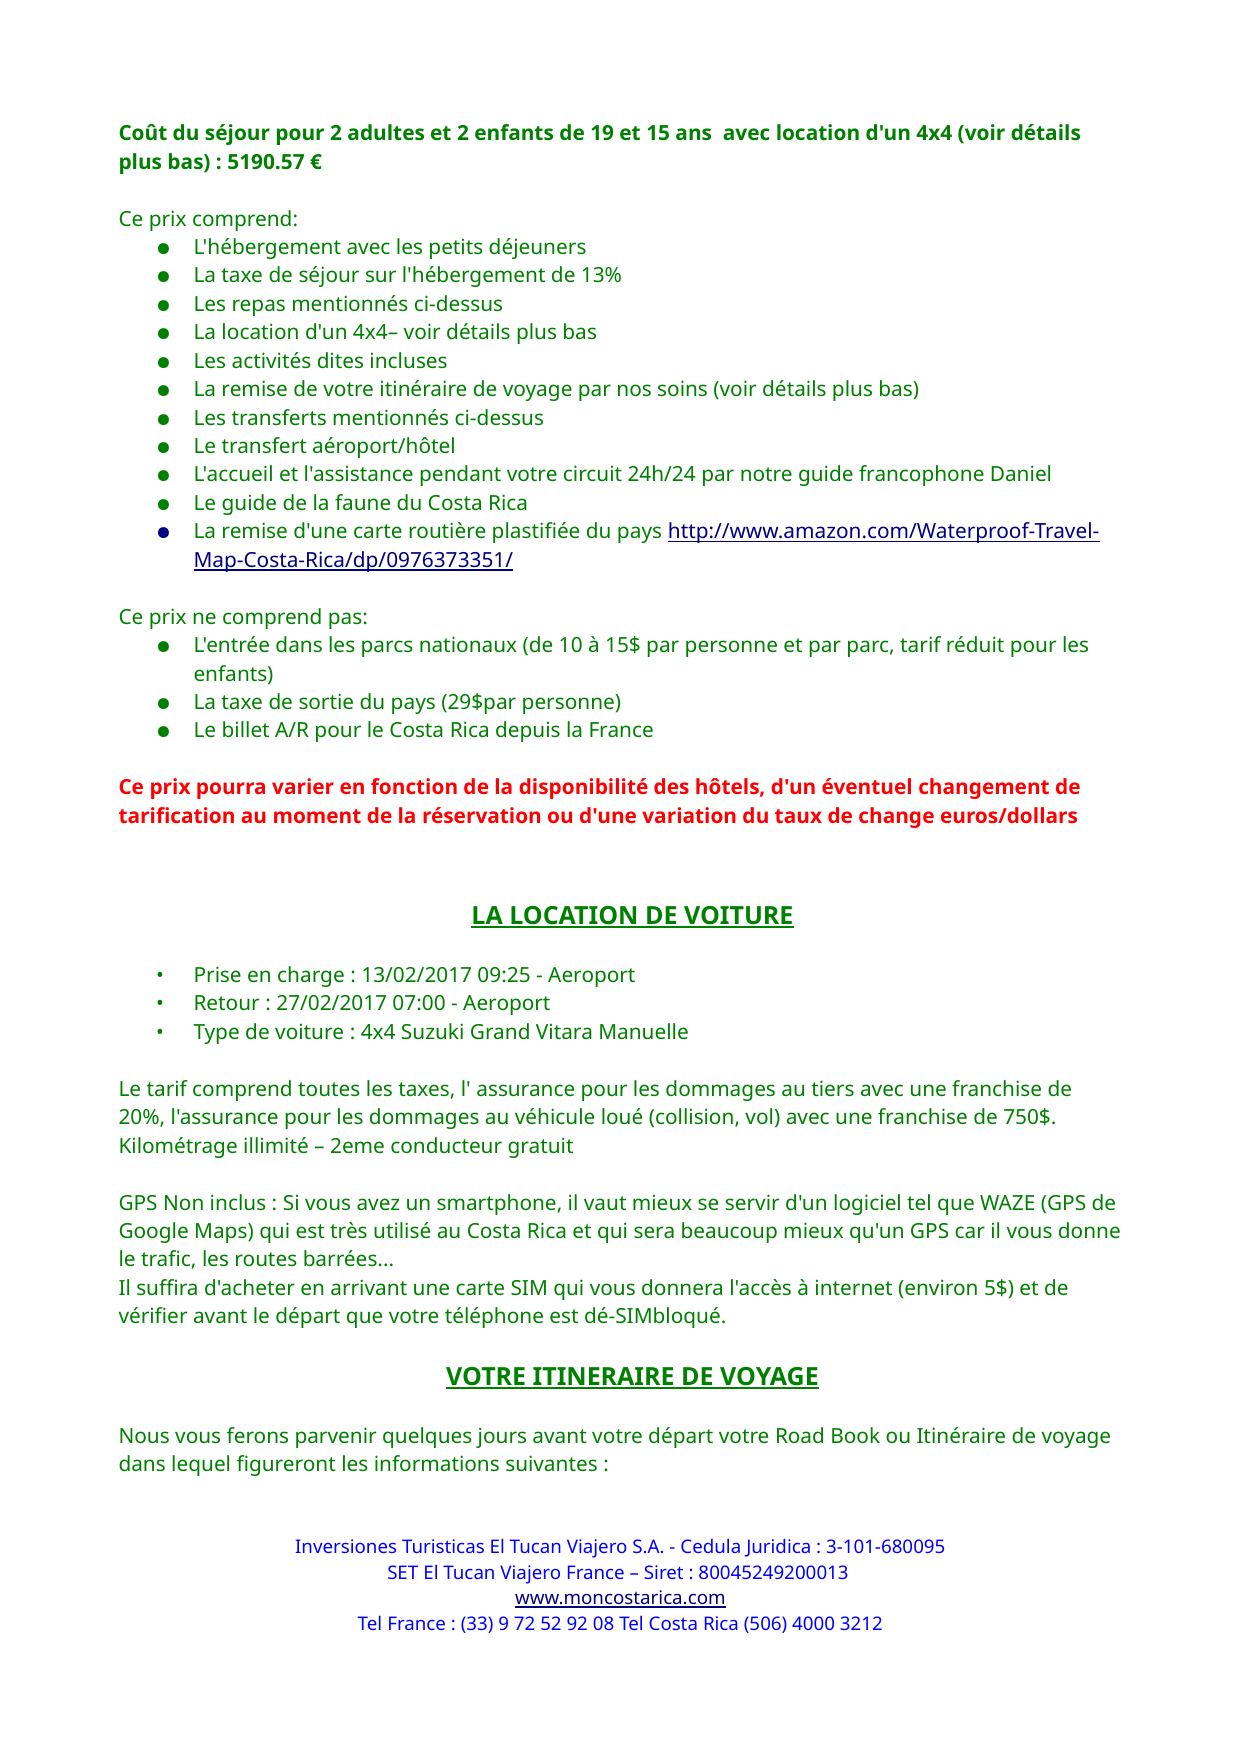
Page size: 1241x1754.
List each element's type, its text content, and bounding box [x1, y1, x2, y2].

text Kilométrage illimité – 2eme conducteur gratuit [118, 1131, 1122, 1159]
list Le guide de la faune du Costa Rica [156, 488, 1122, 516]
list La remise de votre itinéraire de voyage par nos soins (voir détails plus bas) [156, 374, 1122, 403]
list L'accueil et l'assistance pendant votre circuit 24h/24 par notre guide francophone Daniel [156, 459, 1122, 488]
list Le transfert aéroport/hôtel [156, 431, 1122, 459]
list La taxe de séjour sur l'hébergement de 13% [156, 261, 1122, 289]
text Ce prix comprend: [118, 204, 1122, 232]
text VOTRE ITINERAIRE DE VOYAGE [118, 1358, 1146, 1392]
list La remise d'une carte routière plastifiée du pays http://www.amazon.com/Waterproof-Travel-Map-Costa-Rica/dp/0976373351/ [156, 516, 1122, 573]
list La location d'un 4x4– voir détails plus bas [156, 317, 1122, 346]
text Nous vous ferons parvenir quelques jours avant votre départ votre Road Book ou Itinéraire de voyage dans lequel figureront les informations suivantes : [118, 1421, 1146, 1478]
text GPS Non inclus : Si vous avez un smartphone, il vaut mieux se servir d'un logiciel tel que WAZE (GPS de Google Maps) qui est très utilisé au Costa Rica et qui sera beaucoup mieux qu'un GPS car il vous donne le trafic, les routes barrées... Il suffira d'acheter en arrivant une carte SIM qui vous donnera l'accès à internet (environ 5$) et de vérifier avant le départ que votre téléphone est dé-SIMbloqué. [118, 1188, 1122, 1330]
list Les activités dites incluses [156, 346, 1122, 374]
list Retour : 27/02/2017 07:00 - Aeroport [156, 988, 1122, 1017]
list L'hébergement avec les petits déjeuners [156, 232, 1122, 261]
list Les repas mentionnés ci-dessus [156, 289, 1122, 317]
list Prise en charge : 13/02/2017 09:25 - Aeroport [156, 960, 1122, 988]
list Le billet A/R pour le Costa Rica depuis la France [156, 716, 1122, 744]
list La taxe de sortie du pays (29$par personne) [156, 687, 1122, 716]
text Ce prix ne comprend pas: [118, 602, 1122, 630]
text Ce prix pourra varier en fonction de la disponibilité des hôtels, d'un éventuel changement de tarification au moment de la réservation ou d'une variation du taux de change euros/dollars [118, 772, 1122, 829]
list L'entrée dans les parcs nationaux (de 10 à 15$ par personne et par parc, tarif réduit pour les enfants) [156, 630, 1122, 687]
text Coût du séjour pour 2 adultes et 2 enfants de 19 et 15 ans avec location d'un 4x4 (voir détails plus bas) : 5190.57 € [118, 118, 1122, 175]
list Les transferts mentionnés ci-dessus [156, 403, 1122, 431]
text LA LOCATION DE VOITURE [118, 897, 1146, 931]
text Le tarif comprend toutes les taxes, l' assurance pour les dommages au tiers avec une franchise de 20%, l'assurance pour les dommages au véhicule loué (collision, vol) avec une franchise de 750$. [118, 1074, 1122, 1131]
list Type de voiture : 4x4 Suzuki Grand Vitara Manuelle [156, 1017, 1122, 1045]
